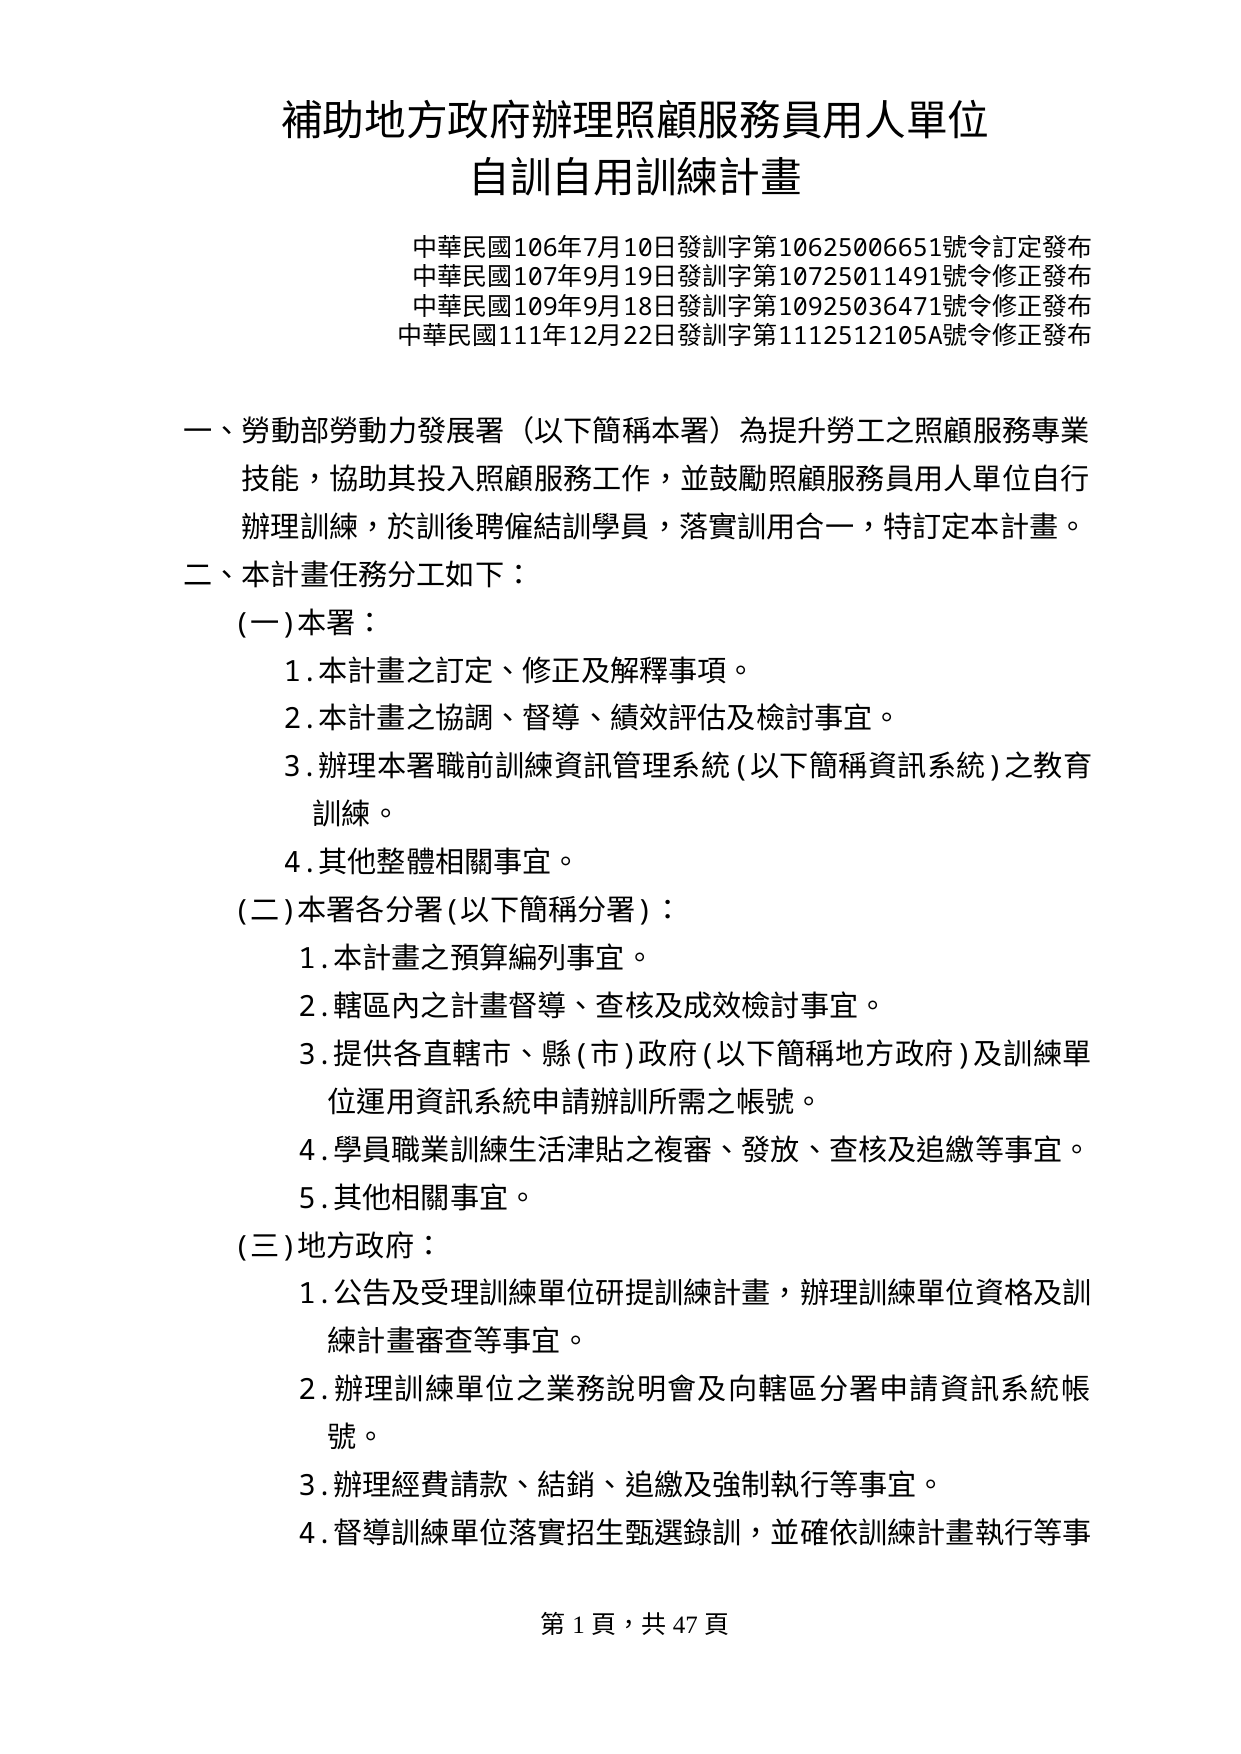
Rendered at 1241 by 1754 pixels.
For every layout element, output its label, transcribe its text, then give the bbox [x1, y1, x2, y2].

text 自訓自用訓練計畫 [177, 147, 1092, 204]
text 中華民國107年9月19日發訓字第10725011491號令修正發布 [177, 262, 1092, 292]
text 中華民國106年7月10日發訓字第10625006651號令訂定發布 [177, 233, 1092, 262]
text 補助地方政府辦理照顧服務員用人單位 [177, 91, 1092, 147]
text 中華民國109年9月18日發訓字第10925036471號令修正發布 [177, 292, 1092, 321]
table_cell 二、本計畫任務分工如下： (一)本署： 1.本計畫之訂定、修正及解釋事項。 2.本計畫之協調、督導、績效評估及檢討事宜。 3.辦理本署職前訓練資訊管理系統(以下簡稱資訊系統)之教育訓練。 4.其他整體相關事宜。 (二)本署各分署(以下簡稱分署)： 1.本計畫之預算編列事宜。 2.轄區內之計畫督導、查核及成效檢討事宜。 3.提供各直轄市、縣(市)政府(以下簡稱地方政府)及訓練單位運用資訊系統申請辦訓所需之帳號。 4.學員職業訓練生活津貼之複審、發放、查核及追繳等事宜。 5.其他相關事宜。 (三)地方政府： 1.公告及受理訓練單位研提訓練計畫，辦理訓練單位資格及訓練計畫審查等事宜。 2.辦理訓練單位之業務說明會及向轄區分署申請資訊系統帳號。 3.辦理經費請款、結銷、追繳及強制執行等事宜。 4.督導訓練單位落實招生甄選錄訓，並確依訓練計畫執行等事 [180, 547, 1096, 1553]
table_header 一、勞動部勞動力發展署（以下簡稱本署）為提升勞工之照顧服務專業技能，協助其投入照顧服務工作，並鼓勵照顧服務員用人單位自行辦理訓練，於訓後聘僱結訓學員，落實訓用合一，特訂定本計畫。 [180, 403, 1096, 547]
text 中華民國111年12月22日發訓字第1112512105A號令修正發布 [189, 321, 1092, 350]
